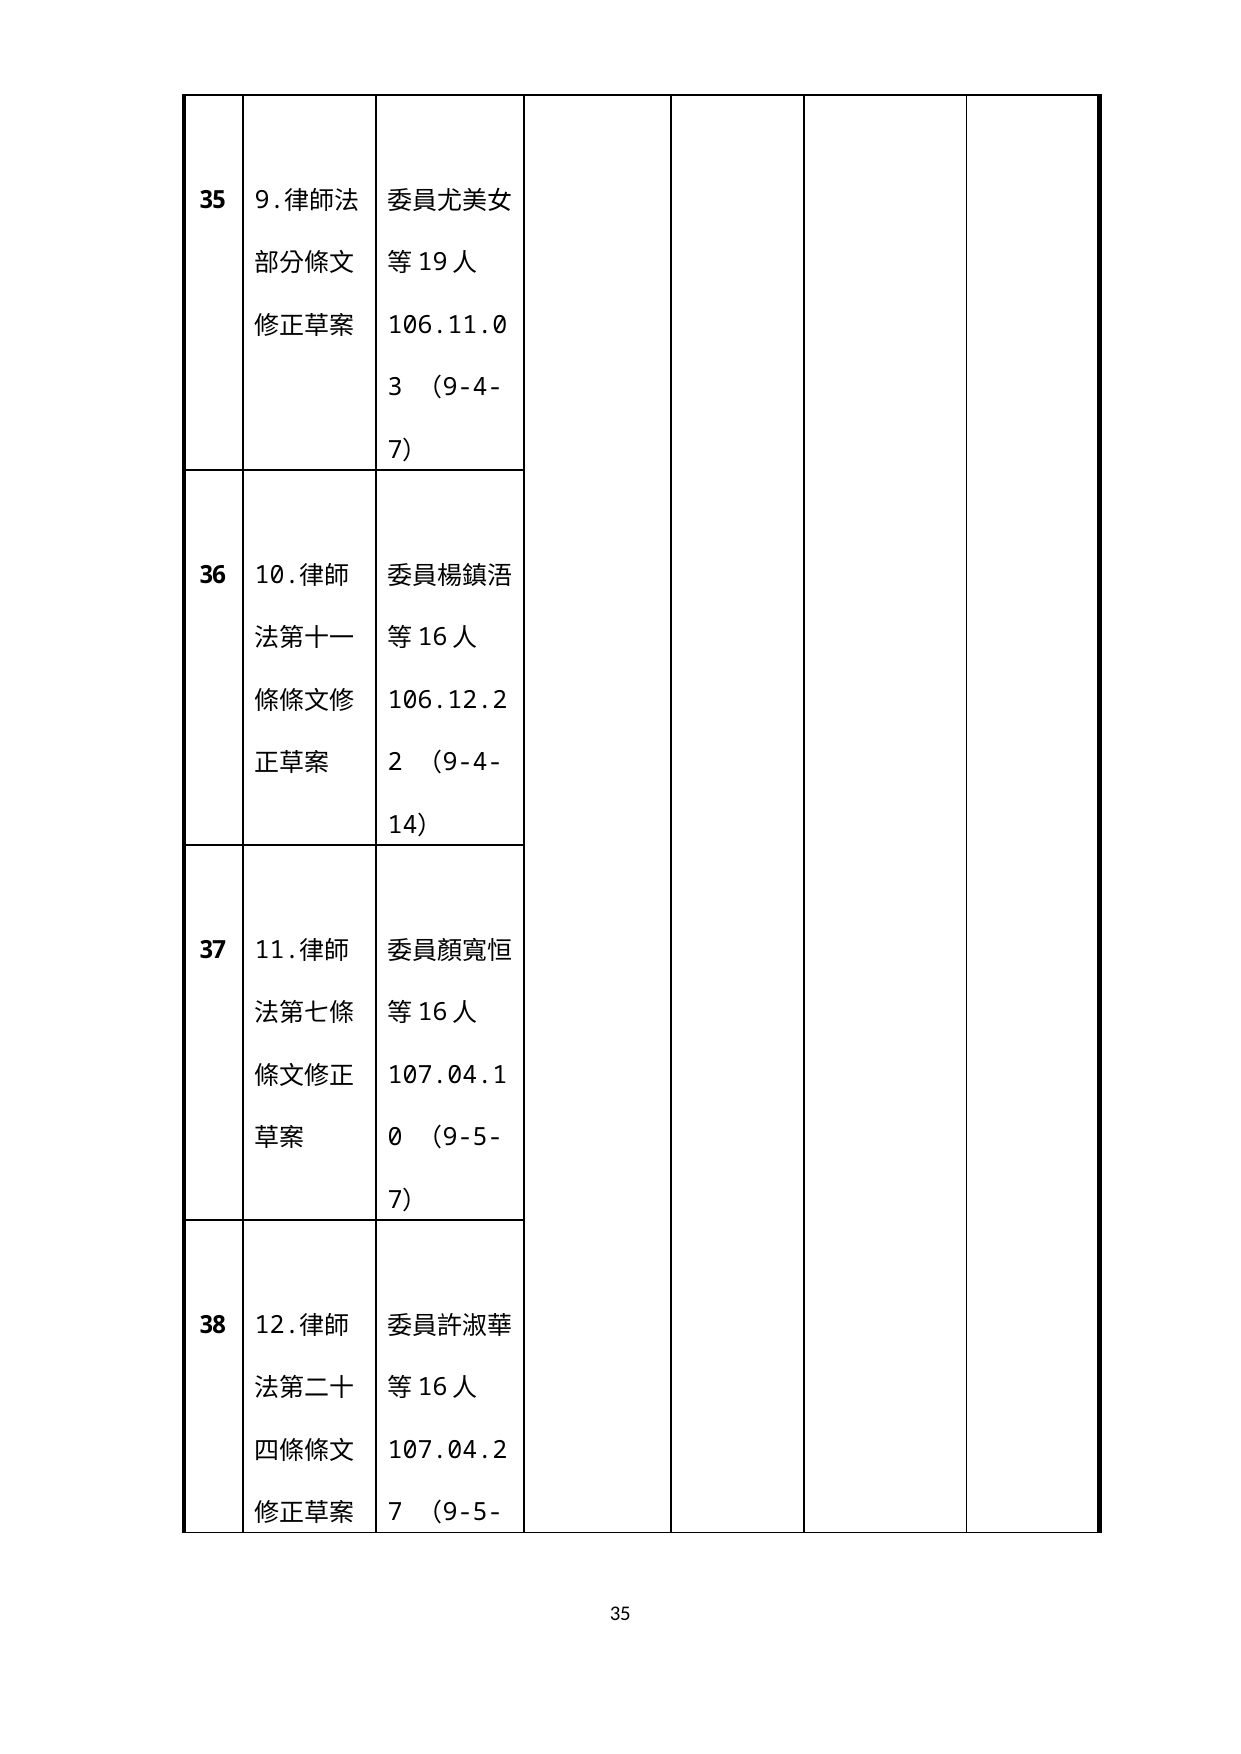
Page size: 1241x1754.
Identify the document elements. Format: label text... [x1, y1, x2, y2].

table_cell 36 [186, 471, 242, 844]
table_cell 11.律師法第七條條文修正草案 [244, 846, 375, 1219]
table_cell [805, 96, 966, 1532]
table_cell 委員楊鎮浯等16人 106.12.22 （9-4-14） [377, 471, 523, 844]
table_cell 9.律師法部分條文修正草案 [244, 96, 375, 469]
table_cell 38 [186, 1221, 242, 1532]
table_cell 10.律師法第十一條條文修正草案 [244, 471, 375, 844]
table_cell 委員尤美女等19人 106.11.03 （9-4-7） [377, 96, 523, 469]
table_cell [525, 96, 670, 1532]
table_cell [672, 96, 803, 1532]
table_cell 委員顏寬恒等16人 107.04.10 （9-5-7） [377, 846, 523, 1219]
table_cell 37 [186, 846, 242, 1219]
table_cell 35 [186, 96, 242, 469]
table_cell 12.律師法第二十四條條文修正草案 [244, 1221, 375, 1532]
table_cell 委員許淑華等16人 107.04.27 （9-5- [377, 1221, 523, 1532]
table_cell [967, 96, 1097, 1532]
